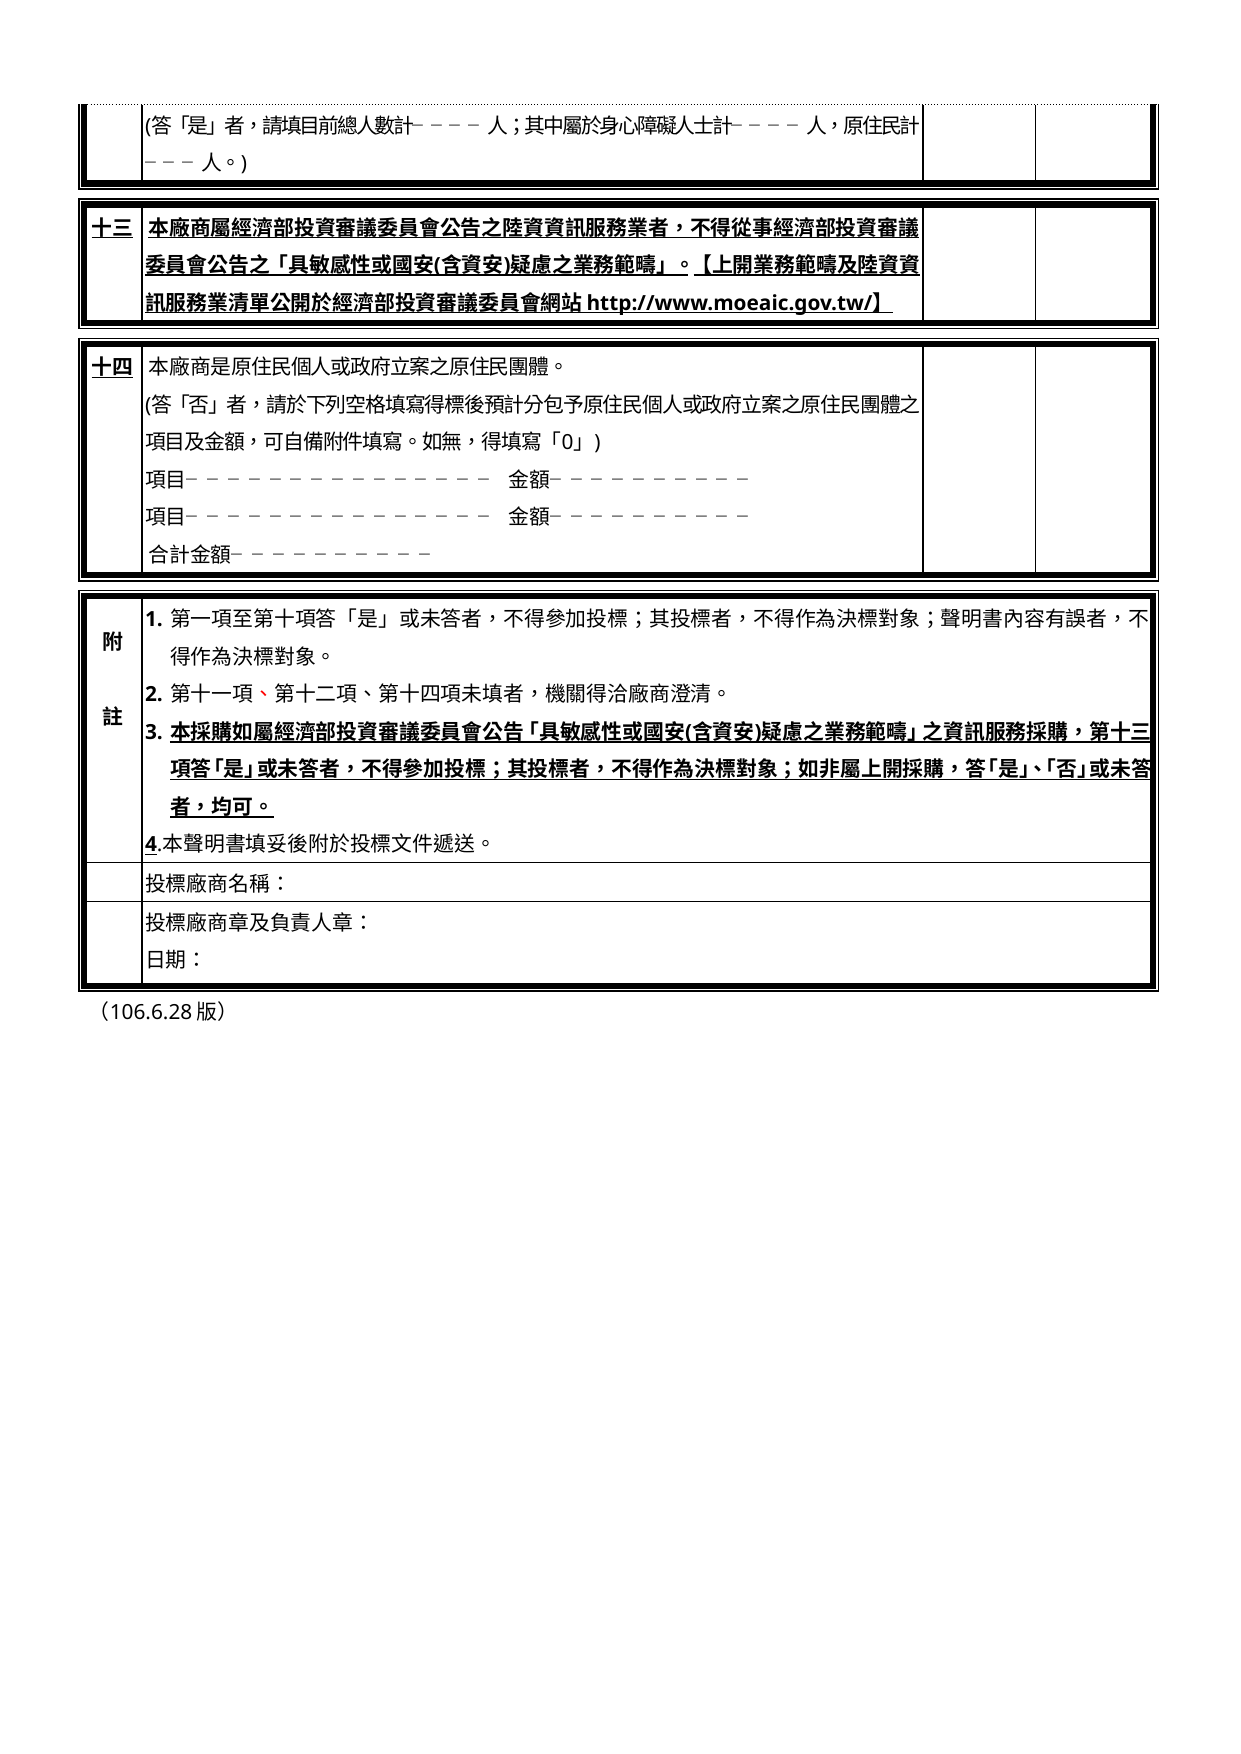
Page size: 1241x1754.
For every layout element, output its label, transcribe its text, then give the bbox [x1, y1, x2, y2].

table_header 十三 [87, 208, 141, 320]
table_header 附 註 [87, 599, 141, 862]
table_cell [1036, 104, 1150, 180]
table_header 本廠商屬經濟部投資審議委員會公告之陸資資訊服務業者，不得從事經濟部投資審議委員會公告之「具敏感性或國安(含資安)疑慮之業務範疇」。【上開業務範疇及陸資資訊服務業清單公開於經濟部投資審議委員會網站http://www.moeaic.gov.tw/】 [143, 208, 922, 320]
table_cell [87, 104, 141, 180]
table_cell 投標廠商章及負責人章： 日期： [143, 902, 1150, 982]
table_header 第一項至第十項答「是」或未答者，不得參加投標；其投標者，不得作為決標對象；聲明書內容有誤者，不得作為決標對象。 第十一項、第十二項、第十四項未填者，機關得洽廠商澄清。 本採購如屬經濟部投資審議委員會公告「具敏感性或國安(含資安)疑慮之業務範疇」之資訊服務採購，第十三項答「是」或未答者，不得參加投標；其投標者，不得作為決標對象；如非屬上開採購，答「是」、「否」或未答者，均可。 4.本聲明書填妥後附於投標文件遞送。 [143, 599, 1150, 862]
table_cell (答「是」者，請填目前總人數計╴╴╴╴人；其中屬於身心障礙人士計╴╴╴╴人，原住民計╴╴╴人。) [142, 104, 922, 180]
table_cell [87, 902, 141, 982]
table_header [1036, 347, 1150, 572]
table_header [924, 208, 1035, 320]
table_header 十四 [87, 347, 141, 572]
table_header [924, 347, 1035, 572]
table_cell [923, 104, 1036, 180]
table_header [1036, 208, 1150, 320]
table_cell 投標廠商名稱： [143, 863, 1150, 901]
text （106.6.28版） [89, 992, 1152, 1029]
table_cell [87, 863, 141, 901]
table_header 本廠商是原住民個人或政府立案之原住民團體。 (答「否」者，請於下列空格填寫得標後預計分包予原住民個人或政府立案之原住民團體之項目及金額，可自備附件填寫。如無，得填寫「0」) 項目╴╴╴╴╴╴╴╴╴╴╴╴╴╴╴ 金額╴╴╴╴╴╴╴╴╴╴ 項目╴╴╴╴╴╴╴╴╴╴╴╴╴╴╴ 金額╴╴╴╴╴╴╴╴╴╴ 合計金額╴╴╴╴╴╴╴╴╴╴ [143, 347, 922, 572]
